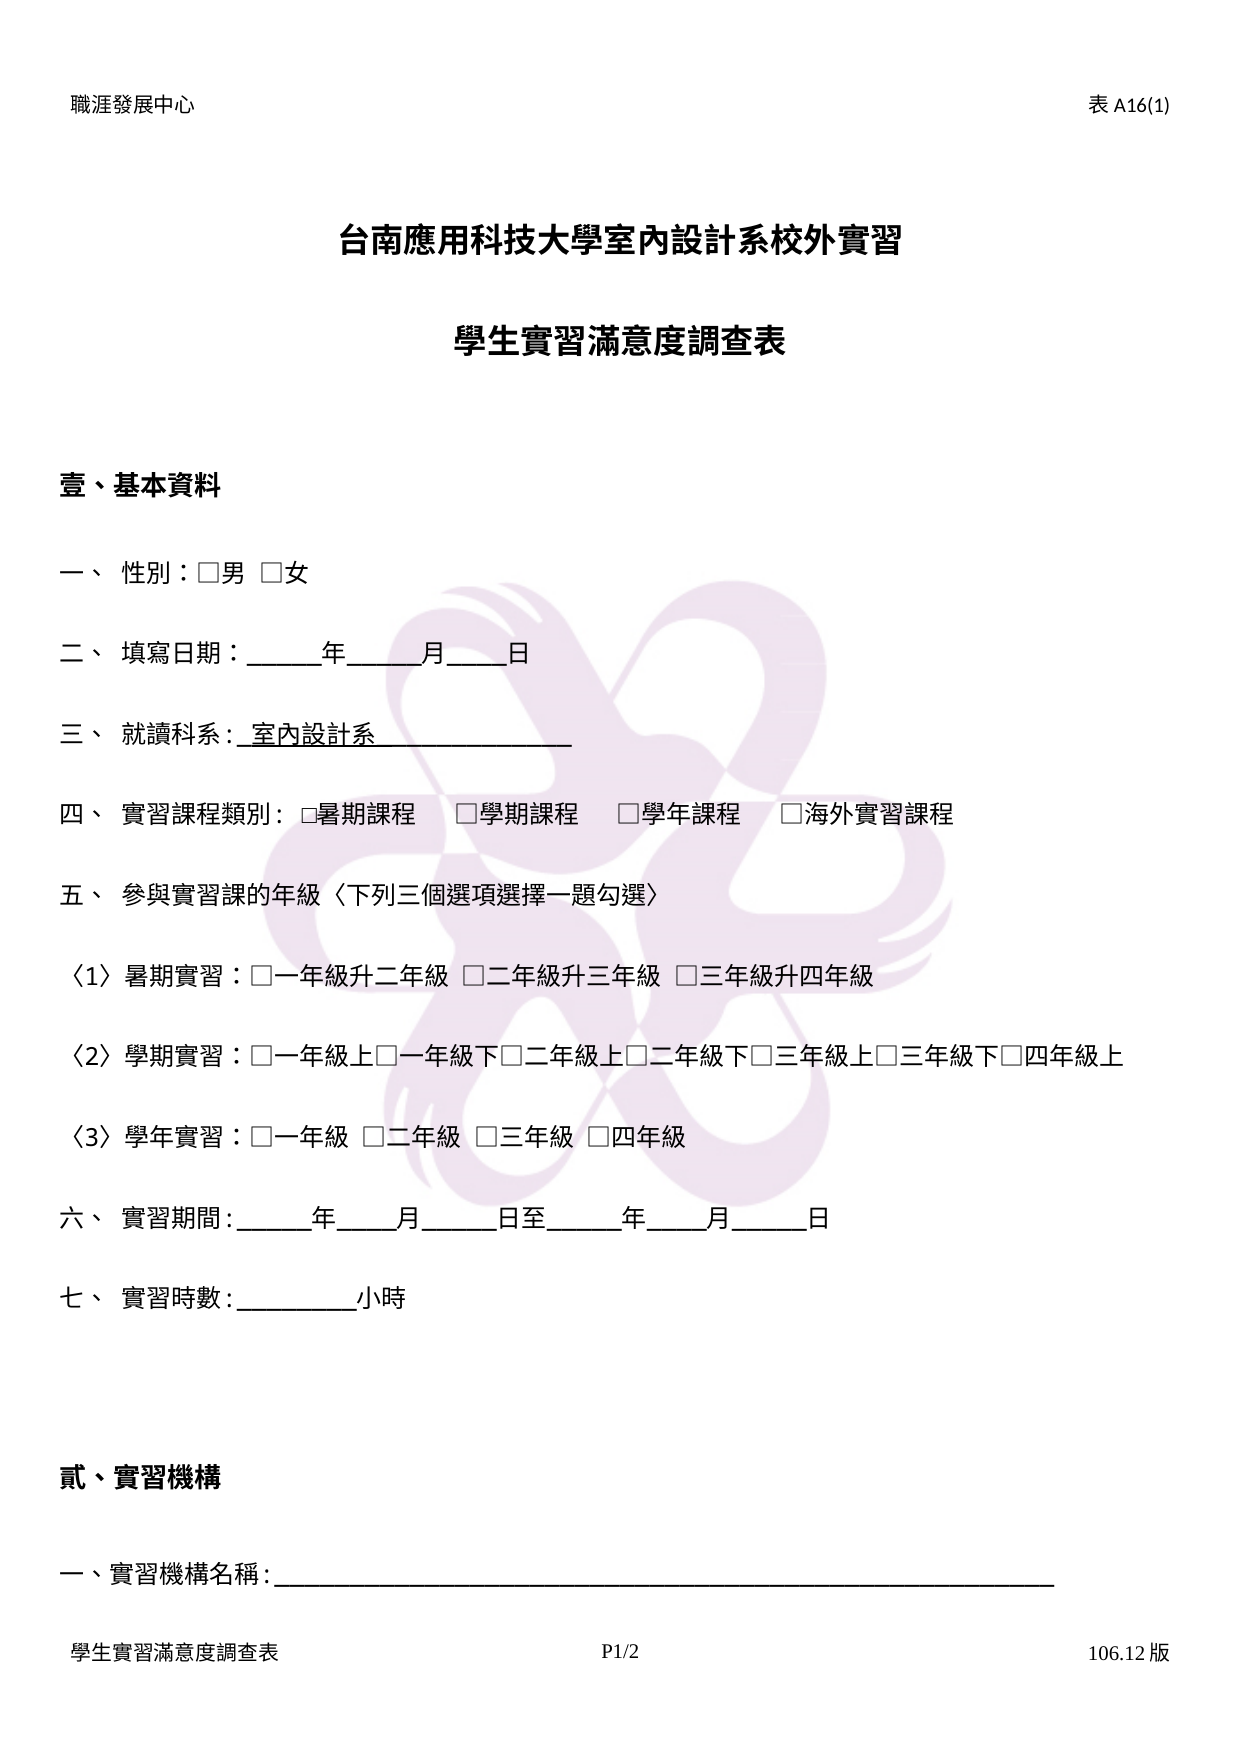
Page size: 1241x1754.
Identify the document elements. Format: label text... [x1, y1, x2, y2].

text 五、 參與實習課的年級〈下列三個選項選擇一題勾選〉 [1122, 852, 1181, 914]
text 一、 性別：□男 □女 [1122, 529, 1181, 592]
text 〈1〉暑期實習：□一年級升二年級 □二年級升三年級 □三年級升四年級 [1122, 933, 1181, 995]
text 二、 填寫日期：_____年_____月____日 [1122, 610, 1181, 673]
text 六、 實習期間:_____年____月_____日至_____年____月_____日 [59, 1174, 118, 1237]
text 〈3〉學年實習：□一年級 □二年級 □三年級 □四年級 [1122, 1094, 1181, 1156]
text 五、 參與實習課的年級〈下列三個選項選擇一題勾選〉 [59, 852, 118, 914]
text 七、 實習時數:________小時 [1122, 1255, 1181, 1318]
text 一、實習機構名稱:____________________________________________________ [59, 1531, 1181, 1594]
text 七、 實習時數:________小時 [59, 1255, 118, 1318]
text 四、 實習課程類別: □暑期課程 □學期課程 □學年課程 □海外實習課程 [1122, 771, 1181, 834]
text 三、 就讀科系:_室內設計系_____________ [59, 691, 118, 753]
subtitle 學生實習滿意度調查表 [1122, 297, 1181, 360]
text 三、 就讀科系:_室內設計系_____________ [1122, 691, 1181, 753]
text 二、 填寫日期：_____年_____月____日 [59, 610, 118, 673]
text 〈2〉學期實習：□一年級上□一年級下□二年級上□二年級下□三年級上□三年級下□四年級上 [1122, 1013, 1181, 1076]
text 〈2〉學期實習：□一年級上□一年級下□二年級上□二年級下□三年級上□三年級下□四年級上 [29, 1013, 118, 1076]
subtitle 台南應用科技大學室內設計系校外實習 [59, 196, 118, 259]
text 壹、基本資料 [59, 442, 118, 505]
text 六、 實習期間:_____年____月_____日至_____年____月_____日 [1122, 1174, 1181, 1237]
text 〈1〉暑期實習：□一年級升二年級 □二年級升三年級 □三年級升四年級 [59, 933, 118, 995]
subtitle 學生實習滿意度調查表 [59, 297, 118, 360]
text 一、 性別：□男 □女 [59, 529, 118, 592]
text 貳、實習機構 [59, 1434, 118, 1496]
text 四、 實習課程類別: □暑期課程 □學期課程 □學年課程 □海外實習課程 [59, 771, 118, 834]
text 貳、實習機構 [1122, 1434, 1181, 1496]
text 〈3〉學年實習：□一年級 □二年級 □三年級 □四年級 [59, 1094, 118, 1156]
text 壹、基本資料 [1122, 442, 1181, 505]
subtitle 台南應用科技大學室內設計系校外實習 [1122, 196, 1181, 259]
